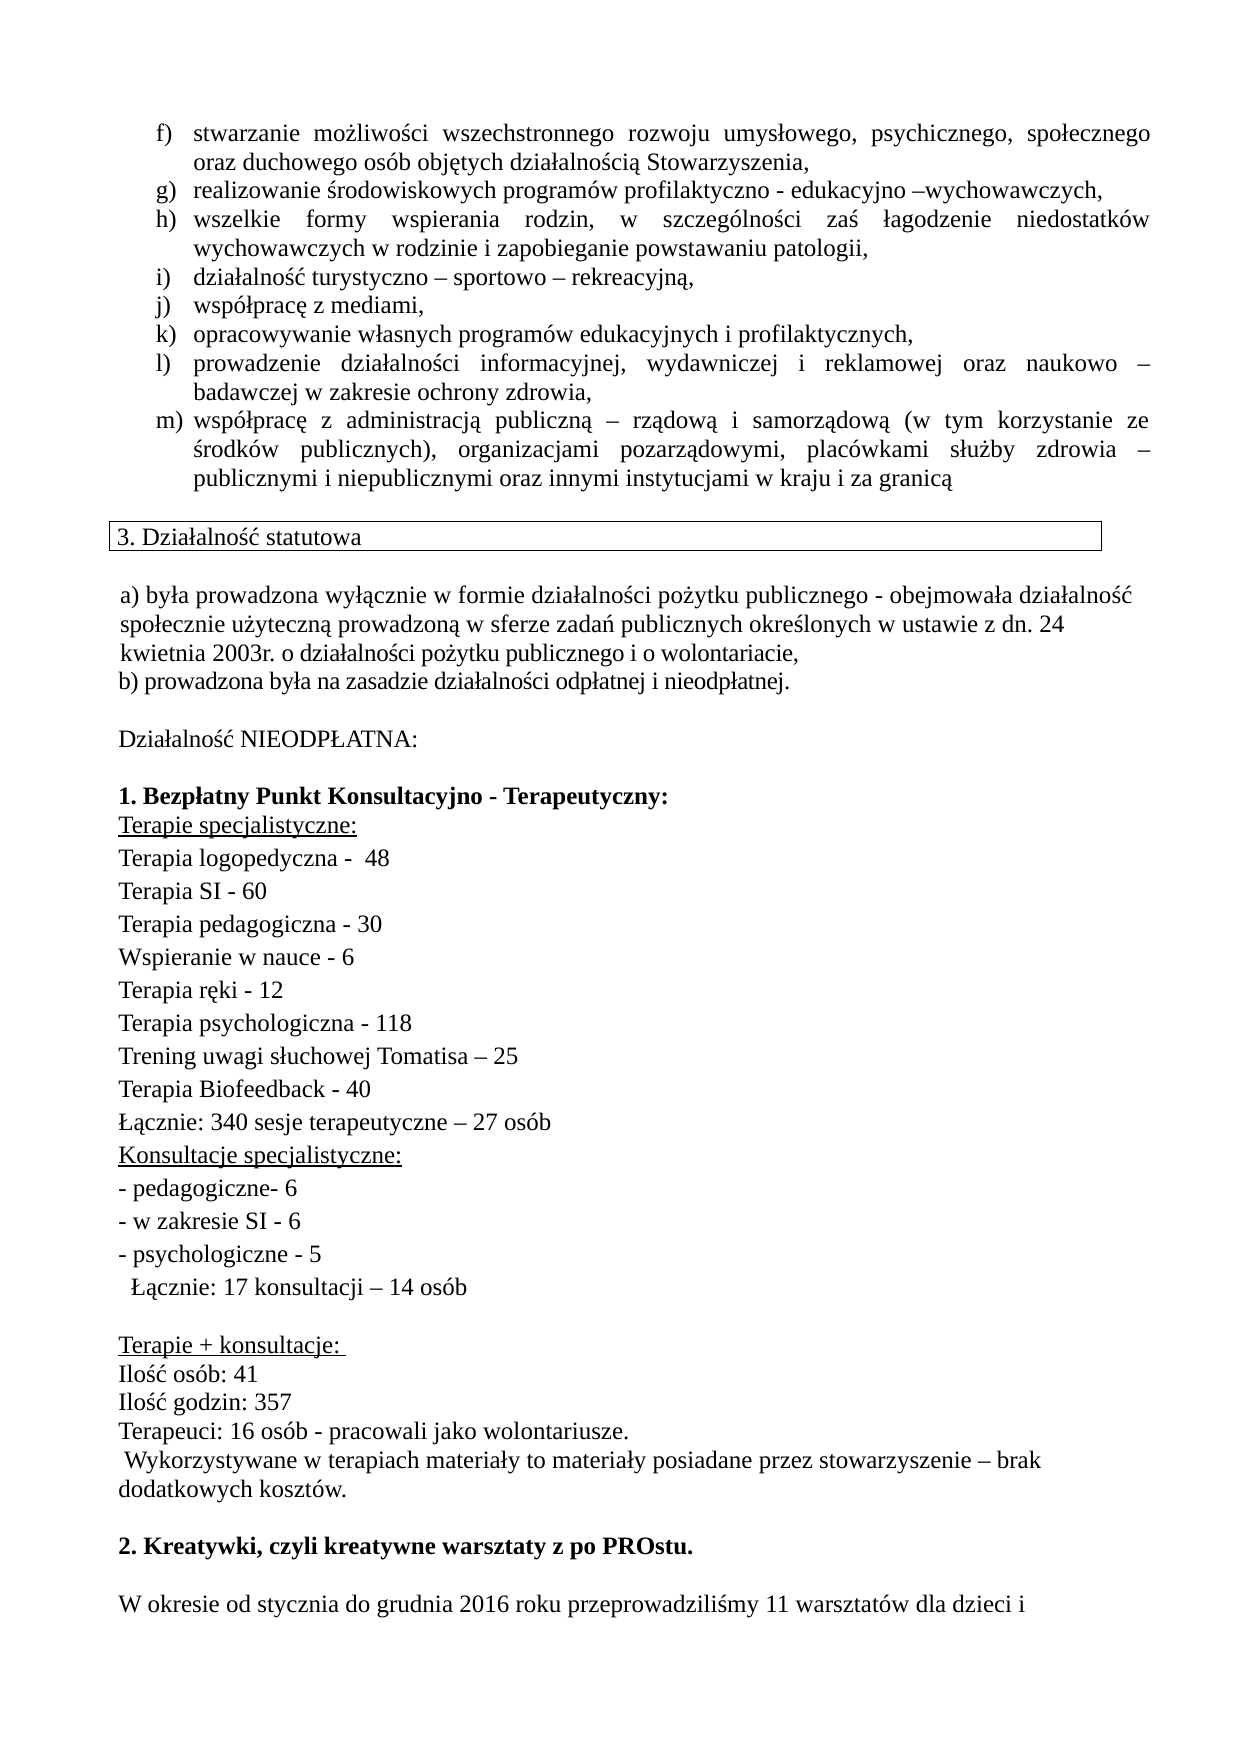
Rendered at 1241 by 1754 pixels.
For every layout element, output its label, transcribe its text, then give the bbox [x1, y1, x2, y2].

text Terapia psychologiczna - 118 [118, 1008, 1151, 1037]
list realizowanie środowiskowych programów profilaktyczno - edukacyjno –wychowawczych, [156, 176, 1151, 204]
list współpracę z mediami, [156, 291, 1151, 319]
text 1. Bezpłatny Punkt Konsultacyjno - Terapeutyczny: [118, 781, 1151, 810]
list Ilość godzin: 357 [118, 1387, 1151, 1416]
text a) była prowadzona wyłącznie w formie działalności pożytku publicznego - obejmowała działalność społecznie użyteczną prowadzoną w sferze zadań publicznych określonych w ustawie z dn. 24 kwietnia 2003r. o działalności pożytku publicznego i o wolontariacie, [120, 580, 1143, 666]
list W okresie od stycznia do grudnia 2016 roku przeprowadziliśmy 11 warsztatów dla dzieci i [118, 1589, 1151, 1617]
list 2. Kreatywki, czyli kreatywne warsztaty z po PROstu. [118, 1531, 1151, 1560]
text b) prowadzona była na zasadzie działalności odpłatnej i nieodpłatnej. [118, 666, 1151, 695]
list Wykorzystywane w terapiach materiały to materiały posiadane przez stowarzyszenie – brak dodatkowych kosztów. [118, 1445, 1151, 1502]
list stwarzanie możliwości wszechstronnego rozwoju umysłowego, psychicznego, społecznego oraz duchowego osób objętych działalnością Stowarzyszenia, [156, 118, 1151, 176]
text Wspieranie w nauce - 6 [118, 942, 1151, 971]
text Terapia logopedyczna - 48 [118, 843, 1151, 872]
text - pedagogiczne- 6 [118, 1173, 1151, 1202]
list Ilość osób: 41 [118, 1359, 1151, 1387]
text Terapia ręki - 12 [118, 975, 1151, 1004]
list wszelkie formy wspierania rodzin, w szczególności zaś łagodzenie niedostatków wychowawczych w rodzinie i zapobieganie powstawaniu patologii, [156, 204, 1151, 262]
list Terapeuci: 16 osób - pracowali jako wolontariusze. [118, 1416, 1151, 1445]
text Działalność NIEODPŁATNA: [118, 724, 1151, 753]
list działalność turystyczno – sportowo – rekreacyjną, [156, 262, 1151, 291]
list Łącznie: 17 konsultacji – 14 osób [118, 1272, 1151, 1301]
text Trening uwagi słuchowej Tomatisa – 25 [118, 1041, 1151, 1070]
list prowadzenie działalności informacyjnej, wydawniczej i reklamowej oraz naukowo – badawczej w zakresie ochrony zdrowia, [156, 348, 1151, 406]
list współpracę z administracją publiczną – rządową i samorządową (w tym korzystanie ze środków publicznych), organizacjami pozarządowymi, placówkami służby zdrowia – publicznymi i niepublicznymi oraz innymi instytucjami w kraju i za granicą [156, 406, 1151, 492]
text - w zakresie SI - 6 [118, 1206, 1151, 1235]
text Terapia Biofeedback - 40 [118, 1074, 1151, 1103]
list opracowywanie własnych programów edukacyjnych i profilaktycznych, [156, 319, 1151, 348]
text Konsultacje specjalistyczne: [118, 1140, 1151, 1169]
text Terapie + konsultacje: [118, 1330, 1151, 1359]
text Terapia SI - 60 [118, 876, 1151, 905]
table_header 3. Działalność statutowa [110, 522, 1101, 550]
text Terapie specjalistyczne: [118, 810, 1151, 839]
text Łącznie: 340 sesje terapeutyczne – 27 osób [118, 1107, 1151, 1136]
text Terapia pedagogiczna - 30 [118, 909, 1151, 938]
text - psychologiczne - 5 [118, 1239, 1151, 1268]
